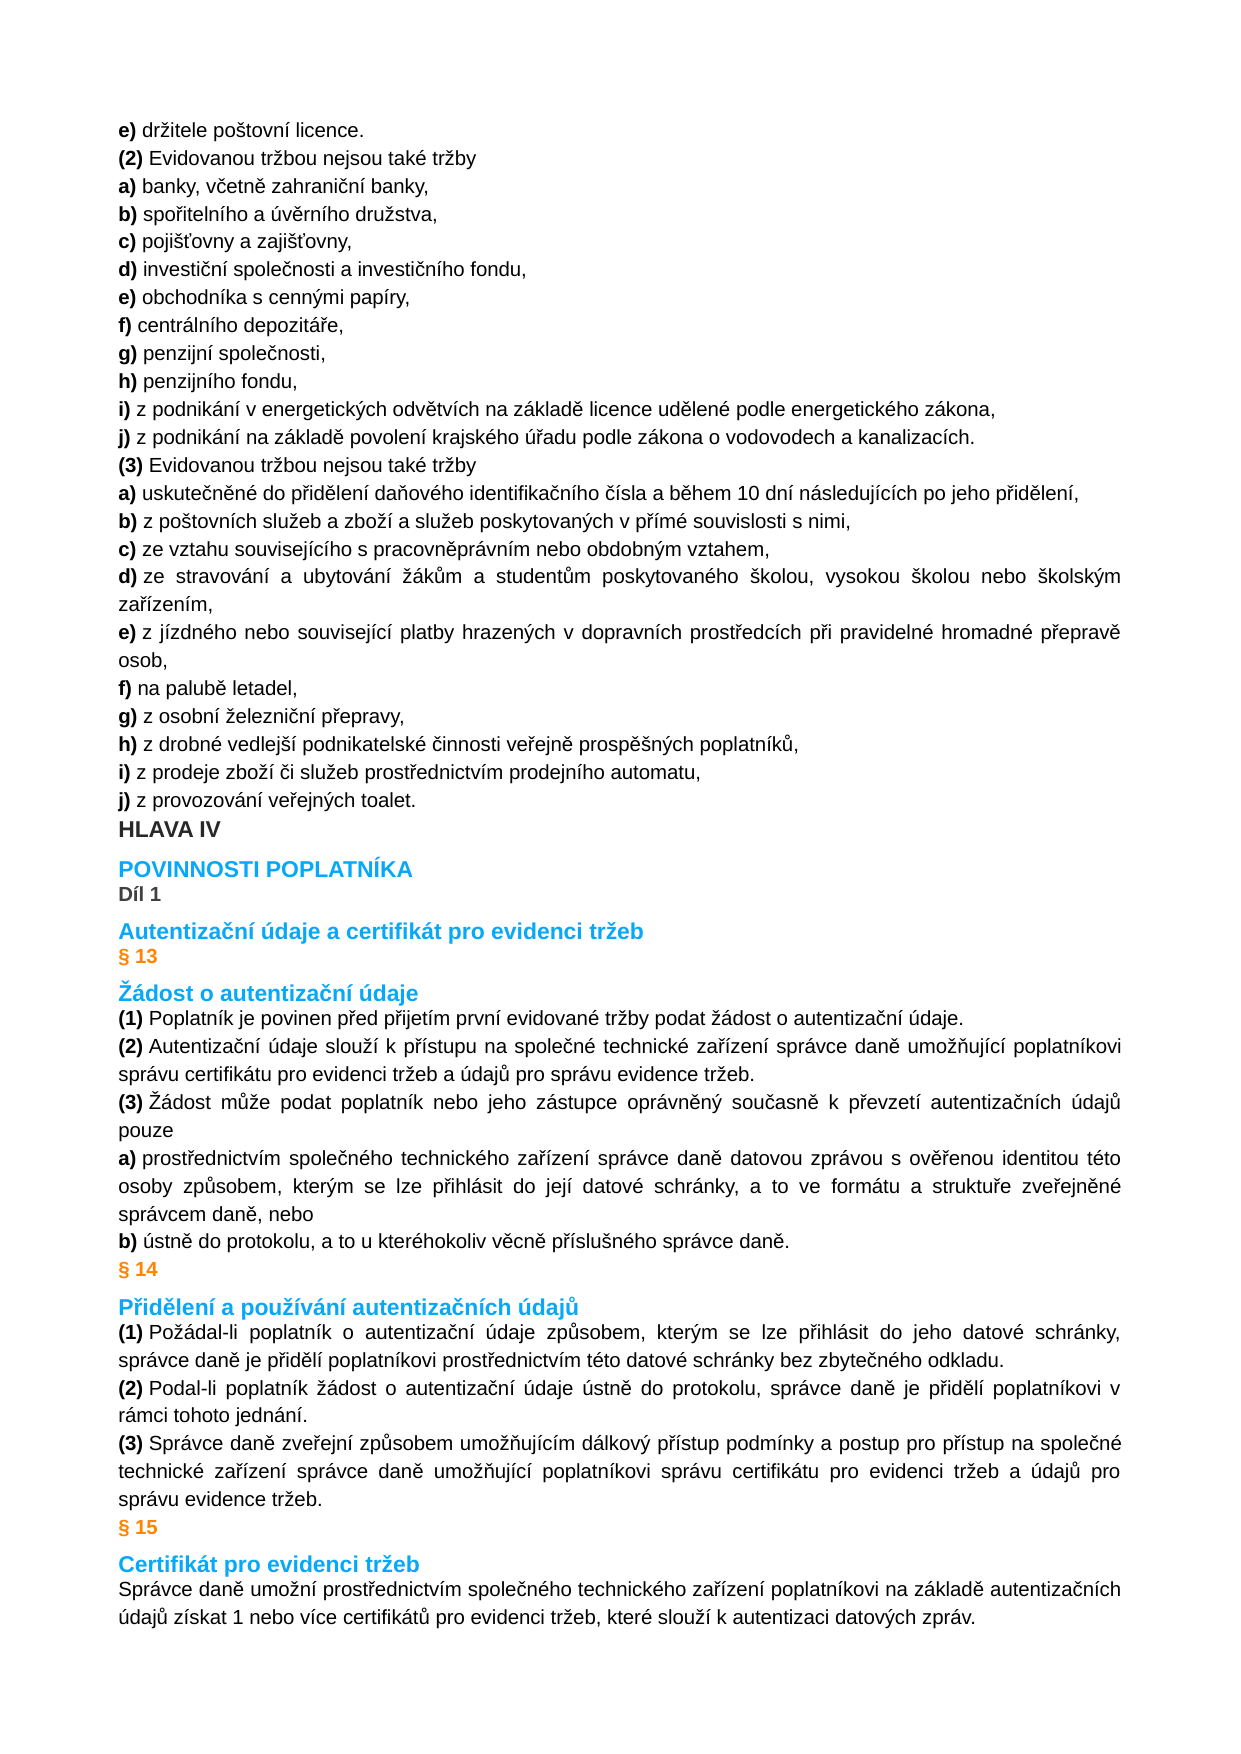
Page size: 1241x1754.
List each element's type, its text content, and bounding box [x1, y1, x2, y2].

text (1) Požádal-li poplatník o autentizační údaje způsobem, kterým se lze přihlásit do jeho datové schránky, správce daně je přidělí poplatníkovi prostřednictvím této datové schránky bez zbytečného odkladu. [118, 1320, 1122, 1371]
text Díl 1 [118, 882, 1122, 905]
text (3) Správce daně zveřejní způsobem umožňujícím dálkový přístup podmínky a postup pro přístup na společné technické zařízení správce daně umožňující poplatníkovi správu certifikátu pro evidenci tržeb a údajů pro správu evidence tržeb. [118, 1432, 1122, 1511]
text (2) Autentizační údaje slouží k přístupu na společné technické zařízení správce daně umožňující poplatníkovi správu certifikátu pro evidenci tržeb a údajů pro správu evidence tržeb. [118, 1034, 1122, 1086]
subtitle Žádost o autentizační údaje [118, 972, 1122, 1007]
text b) spořitelního a úvěrního družstva, [118, 202, 1122, 225]
text Správce daně umožní prostřednictvím společného technického zařízení poplatníkovi na základě autentizačních údajů získat 1 nebo více certifikátů pro evidenci tržeb, které slouží k autentizaci datových zpráv. [118, 1578, 1122, 1629]
text h) penzijního fondu, [118, 369, 1122, 393]
text a) uskutečněné do přidělení daňového identifikačního čísla a během 10 dní následujících po jeho přidělení, [118, 481, 1122, 504]
text b) z poštovních služeb a zboží a služeb poskytovaných v přímé souvislosti s nimi, [118, 509, 1122, 532]
text h) z drobné vedlejší podnikatelské činnosti veřejně prospěšných poplatníků, [118, 732, 1122, 756]
text j) z provozování veřejných toalet. [118, 788, 1122, 811]
text f) centrálního depozitáře, [118, 313, 1122, 337]
text c) ze vztahu souvisejícího s pracovněprávním nebo obdobným vztahem, [118, 537, 1122, 560]
text a) prostřednictvím společného technického zařízení správce daně datovou zprávou s ověřenou identitou této osoby způsobem, kterým se lze přihlásit do její datové schránky, a to ve formátu a struktuře zveřejněné správcem daně, nebo [118, 1146, 1122, 1225]
text j) z podnikání na základě povolení krajského úřadu podle zákona o vodovodech a kanalizacích. [118, 425, 1122, 448]
text HLAVA IV [118, 816, 1122, 842]
text d) ze stravování a ubytování žákům a studentům poskytovaného školou, vysokou školou nebo školským zařízením, [118, 565, 1122, 616]
text c) pojišťovny a zajišťovny, [118, 230, 1122, 253]
text (1) Poplatník je povinen před přijetím první evidované tržby podat žádost o autentizační údaje. [118, 1007, 1122, 1030]
text § 14 [118, 1258, 1122, 1281]
text e) obchodníka s cennými papíry, [118, 286, 1122, 309]
subtitle Přidělení a používání autentizačních údajů [118, 1286, 1122, 1320]
text a) banky, včetně zahraniční banky, [118, 174, 1122, 197]
text b) ústně do protokolu, a to u kteréhokoliv věcně příslušného správce daně. [118, 1230, 1122, 1253]
text (2) Podal-li poplatník žádost o autentizační údaje ústně do protokolu, správce daně je přidělí poplatníkovi v rámci tohoto jednání. [118, 1376, 1122, 1427]
subtitle Certifikát pro evidenci tržeb [118, 1543, 1122, 1578]
text f) na palubě letadel, [118, 676, 1122, 700]
text (2) Evidovanou tržbou nejsou také tržby [118, 146, 1122, 169]
subtitle POVINNOSTI POPLATNÍKA [118, 848, 1122, 882]
text i) z prodeje zboží či služeb prostřednictvím prodejního automatu, [118, 760, 1122, 783]
text g) penzijní společnosti, [118, 341, 1122, 365]
text g) z osobní železniční přepravy, [118, 704, 1122, 728]
text (3) Evidovanou tržbou nejsou také tržby [118, 453, 1122, 476]
text i) z podnikání v energetických odvětvích na základě licence udělené podle energetického zákona, [118, 397, 1122, 421]
text § 13 [118, 944, 1122, 968]
text e) držitele poštovní licence. [118, 118, 1122, 141]
text (3) Žádost může podat poplatník nebo jeho zástupce oprávněný současně k převzetí autentizačních údajů pouze [118, 1090, 1122, 1142]
text § 15 [118, 1516, 1122, 1539]
text e) z jízdného nebo související platby hrazených v dopravních prostředcích při pravidelné hromadné přepravě osob, [118, 621, 1122, 672]
text d) investiční společnosti a investičního fondu, [118, 258, 1122, 281]
subtitle Autentizační údaje a certifikát pro evidenci tržeb [118, 910, 1122, 944]
